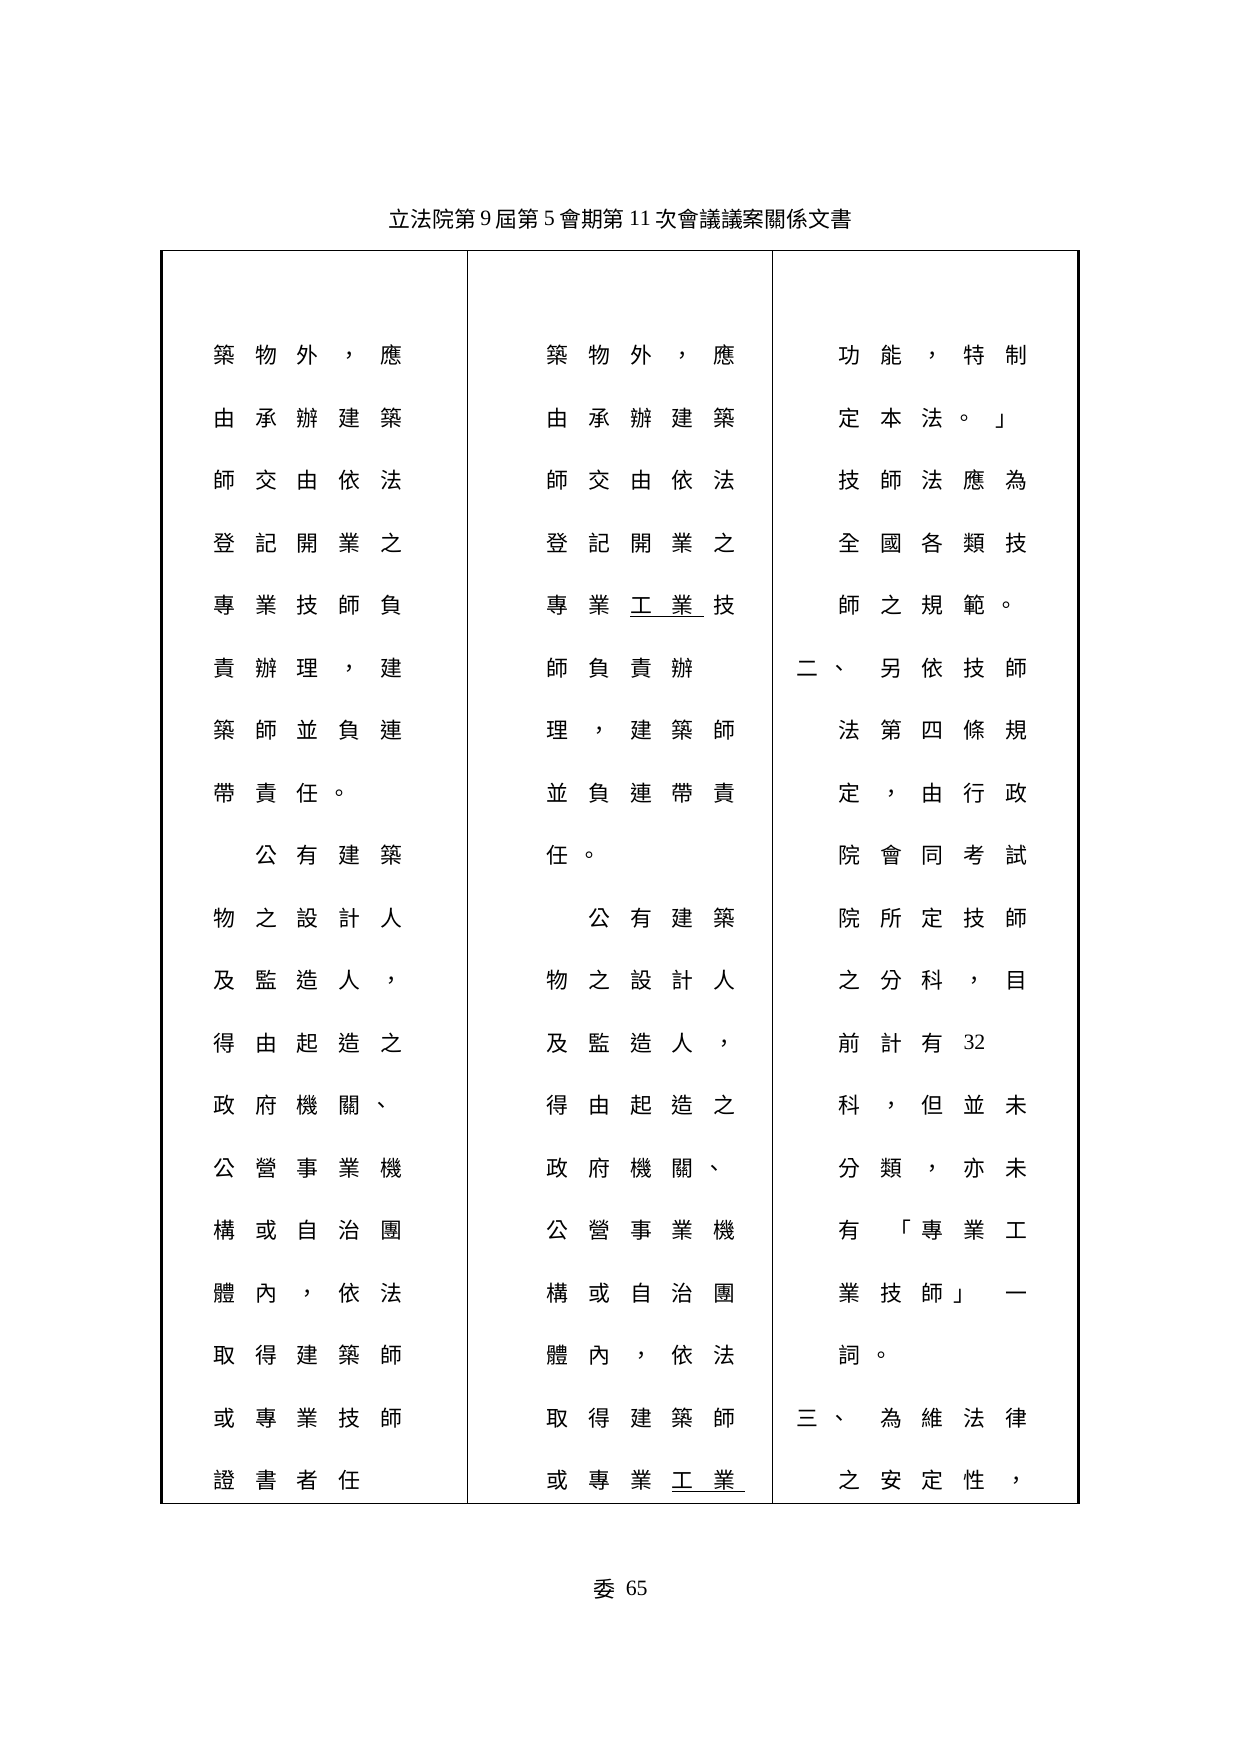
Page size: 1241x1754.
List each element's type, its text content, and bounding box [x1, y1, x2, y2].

table_cell 築物外，應由承辦建築師交由依法登記開業之專業技師負責辦理，建築師並負連帶責任。 公有建築物之設計人及監造人，得由起造之政府機關、公營事業機構或自治團體內，依法取得建築師或專業技師證書者任 [163, 251, 467, 1503]
table_cell 功能，特制定本法。」技師法應為全國各類技師之規範。 二、另依技師法第四條規定，由行政院會同考試院所定技師之分科，目前計有32科，但並未分類，亦未有「專業工業技師」一詞。 三、為維法律之安定性， [773, 251, 1077, 1503]
table_cell 築物外，應由承辦建築師交由依法登記開業之專業工業技師負責辦理，建築師並負連帶責任。 公有建築物之設計人及監造人，得由起造之政府機關、公營事業機構或自治團體內，依法取得建築師或專業工業 [468, 251, 772, 1503]
